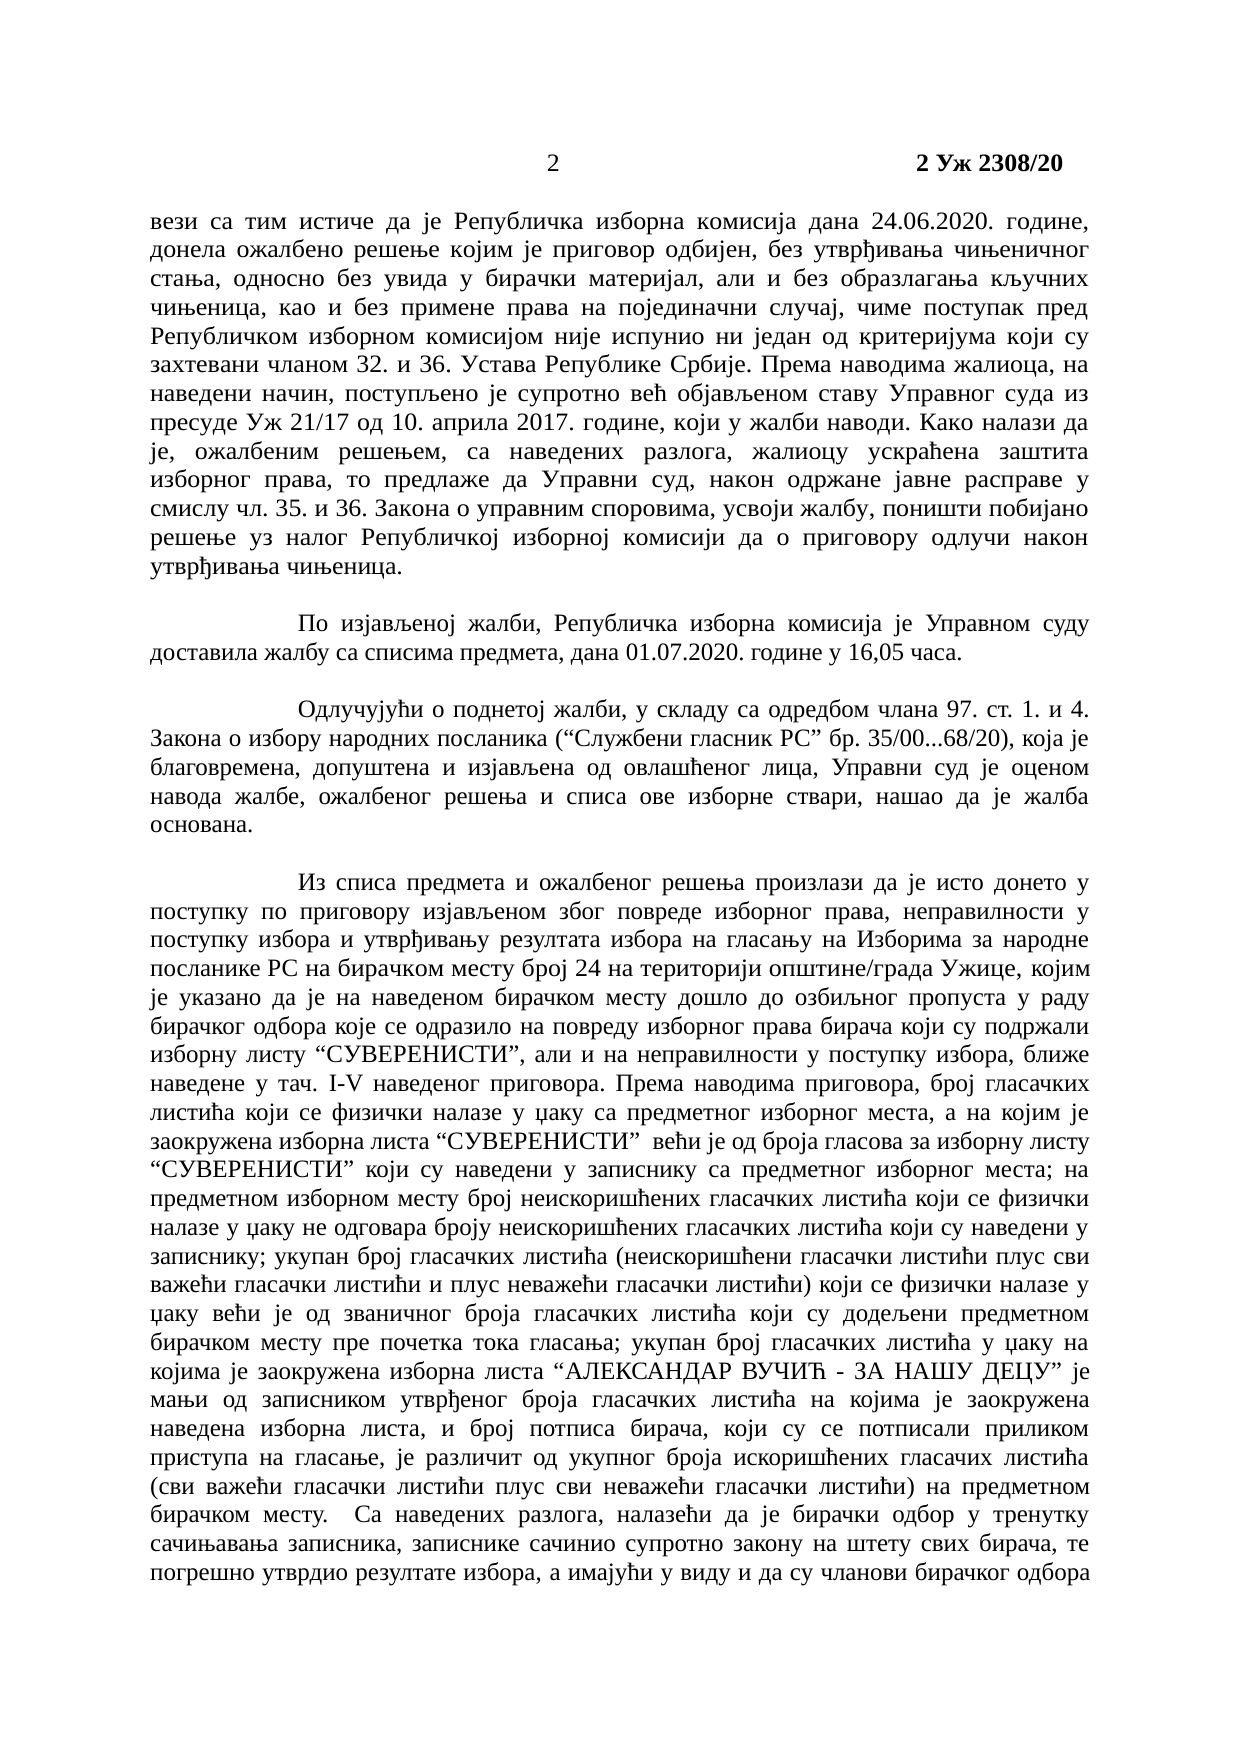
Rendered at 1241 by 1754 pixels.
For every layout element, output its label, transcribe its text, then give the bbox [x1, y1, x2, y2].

text Одлучујући о поднетој жалби, у складу са одредбом члана 97. ст. 1. и 4. Закона о избору народних посланика (“Службени гласник РС” бр. 35/00...68/20), која је благовремена, допуштена и изјављена од овлашћеног лица, Управни суд је оценом навода жалбе, ожалбеног решења и списа ове изборне ствари, нашао да је жалба основана. [150, 694, 1090, 838]
text Из списа предмета и ожалбеног решења произлази да је исто донето у поступку по приговору изјављеном због повреде изборног права, неправилности у поступку избора и утврђивању резултата избора на гласању на Изборима за народне посланике РС на бирачком месту број 24 на територији општине/града Ужице, којим је указано да је на наведеном бирачком месту дошло до озбиљног пропуста у раду бирачког одбора које се одразило на повреду изборног права бирача који су подржали изборну листу “СУВЕРЕНИСТИ”, али и на неправилности у поступку избора, ближе наведене у тач. I-V наведеног приговора. Према наводима приговора, број гласачких листића који се физички налазе у џаку са предметног изборног места, а на којим је заокружена изборна листа “СУВЕРЕНИСТИ” већи је од броја гласова за изборну листу “СУВЕРЕНИСТИ” који су наведени у записнику са предметног изборног места; на предметном изборном месту број неискоришћених гласачких листића који се физички налазе у џаку не одговара броју неискоришћених гласачких листића који су наведени у записнику; укупан број гласачких листића (неискоришћени гласачки листићи плус сви важећи гласачки листићи и плус неважећи гласачки листићи) који се физички налазе у џаку већи је од званичног броја гласачких листића који су додељени предметном бирачком месту пре почетка тока гласања; укупан број гласачких листића у џаку на којима је заокружена изборна листа “АЛЕКСАНДАР ВУЧИЋ - ЗА НАШУ ДЕЦУ” је мањи од записником утврђеног броја гласачких листића на којима је заокружена наведена изборна листа, и број потписа бирача, који су се потписали приликом приступа на гласање, је различит од укупног броја искоришћених гласачих листића (сви важећи гласачки листићи плус сви неважећи гласачки листићи) на предметном бирачком месту. Са наведених разлога, налазећи да је бирачки одбор у тренутку сачињавања записника, записнике сачинио супротно закону на штету свих бирача, те погрешно утврдио резултате избора, а имајући у виду и да су чланови бирачког одбора [150, 867, 1090, 1586]
text По изјављеној жалби, Републичка изборна комисија је Управном суду доставила жалбу са списима предмета, дана 01.07.2020. године у 16,05 часа. [150, 608, 1090, 666]
text вези са тим истиче да је Републичка изборна комисија дана 24.06.2020. године, донела ожалбено решење којим је приговор одбијен, без утврђивања чињеничног стања, односно без увида у бирачки материјал, али и без образлагања кључних чињеница, као и без примене права на појединачни случај, чиме поступак пред Републичком изборном комисијом није испунио ни један од критеријума који су захтевани чланом 32. и 36. Устава Републике Србије. Према наводима жалиоца, на наведени начин, поступљено је супротно већ објављеном ставу Управног суда из пресуде Уж 21/17 од 10. априла 2017. године, који у жалби наводи. Како налази да је, ожалбеним решењем, са наведених разлога, жалиоцу ускраћена заштита изборног права, то предлаже да Управни суд, након одржане јавне расправе у смислу чл. 35. и 36. Закона о управним споровима, усвоји жалбу, поништи побијано решење уз налог Републичкој изборној комисији да о приговору одлучи након утврђивања чињеница. [150, 206, 1090, 579]
